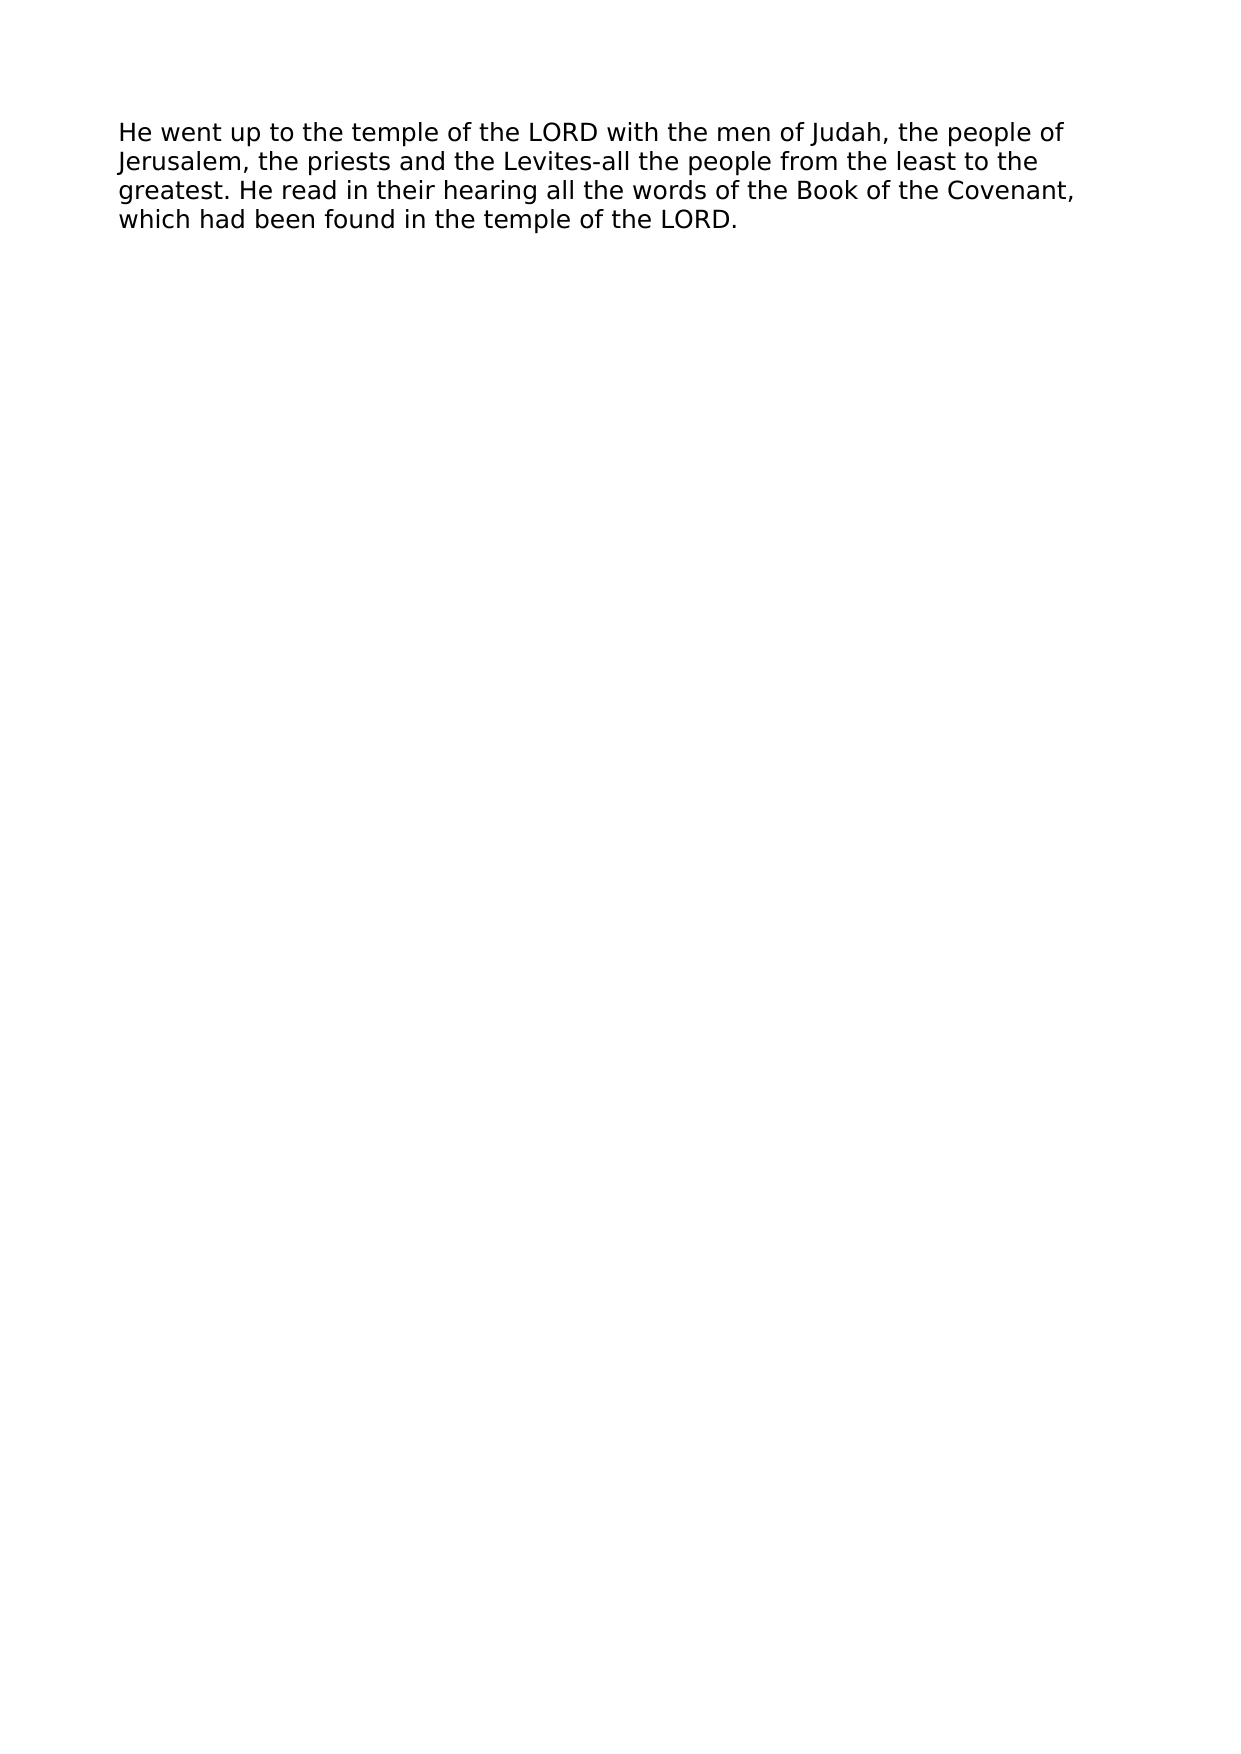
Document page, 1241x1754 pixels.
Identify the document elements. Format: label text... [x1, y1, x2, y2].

text He went up to the temple of the LORD with the men of Judah, the people of Jerusalem, the priests and the Levites-all the people from the least to the greatest. He read in their hearing all the words of the Book of the Covenant, which had been found in the temple of the LORD. [118, 118, 1122, 235]
